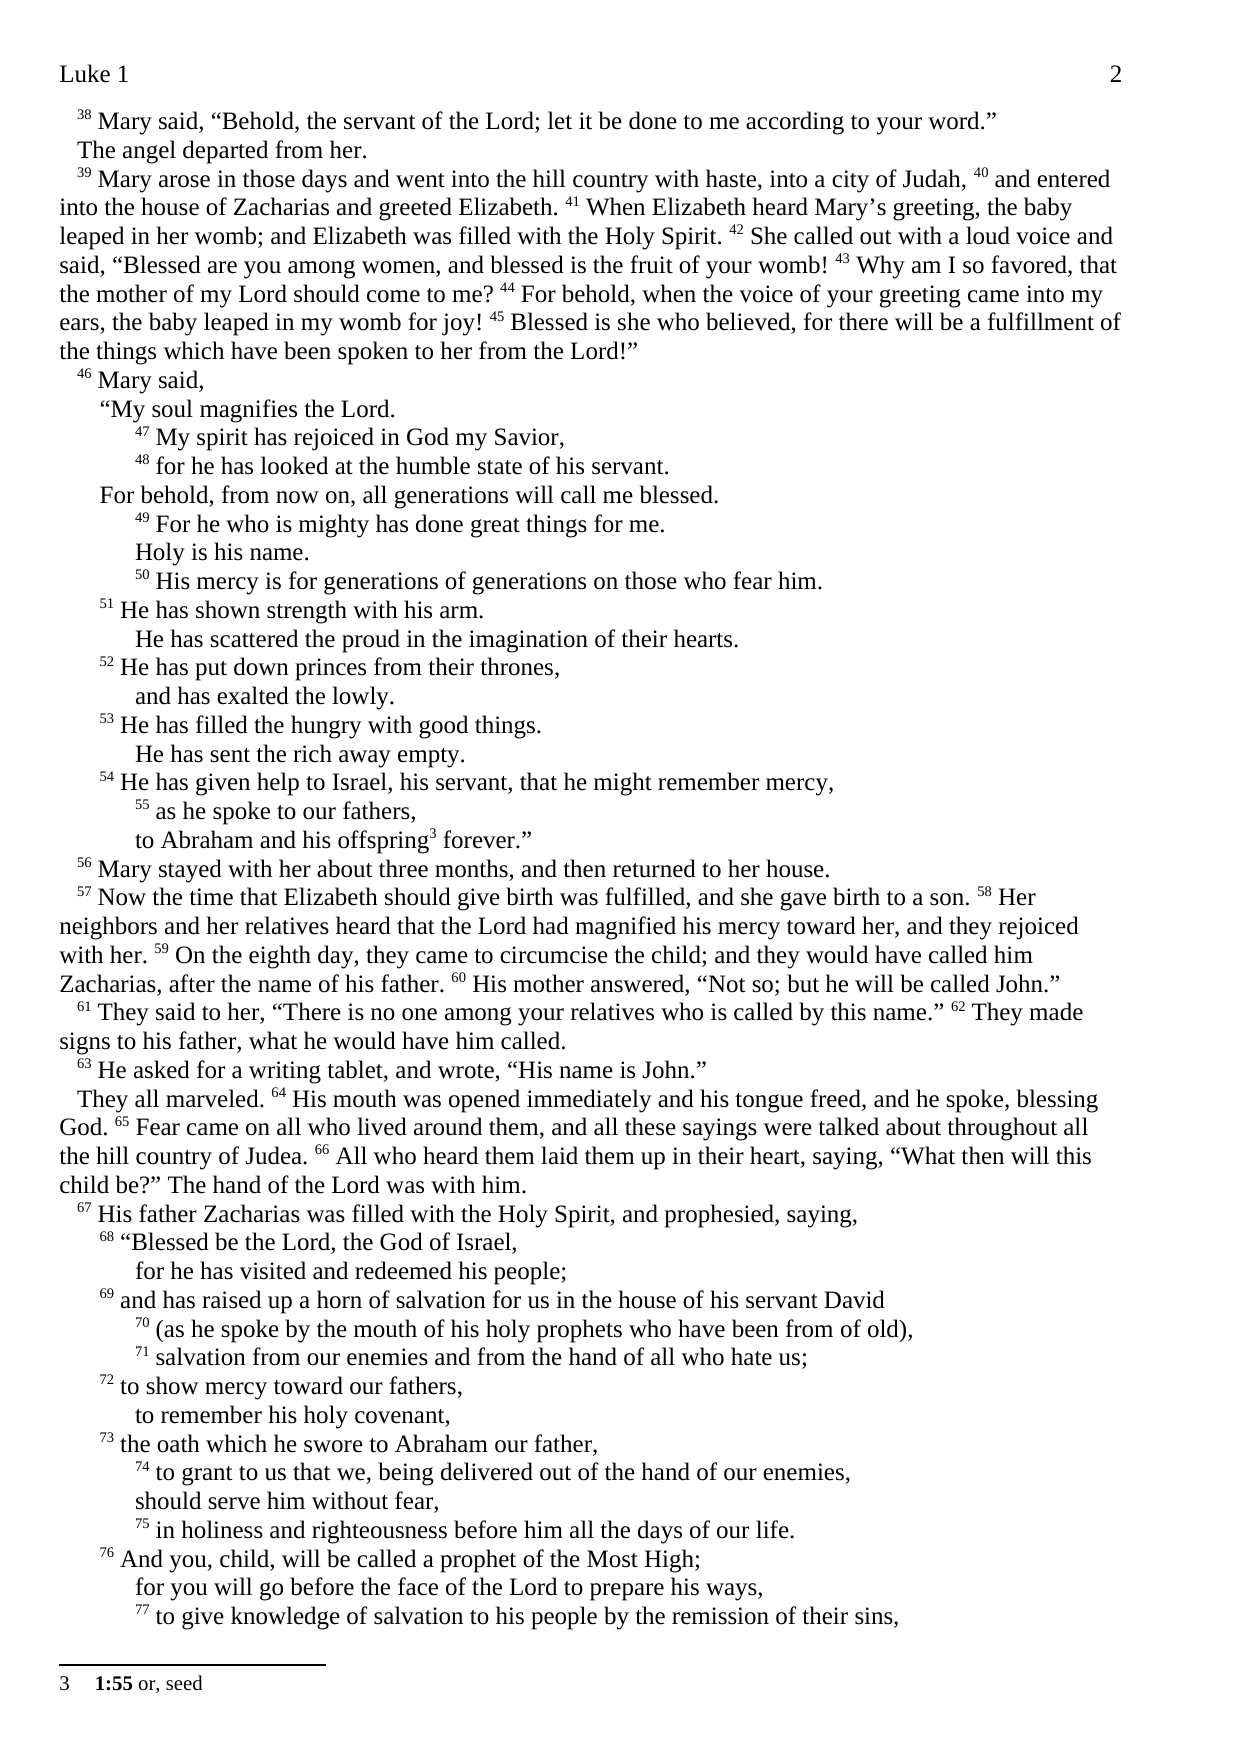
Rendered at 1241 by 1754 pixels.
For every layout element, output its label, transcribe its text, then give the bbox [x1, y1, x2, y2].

text 71 salvation from our enemies and from the hand of all who hate us; [135, 1342, 1122, 1371]
text 68 “Blessed be the Lord, the God of Israel, [99, 1227, 1122, 1256]
text 51 He has shown strength with his arm. [99, 595, 1122, 624]
text 70 (as he spoke by the mouth of his holy prophets who have been from of old), [135, 1314, 1122, 1342]
text 1:55 or, seed [59, 1671, 1122, 1695]
text The angel departed from her. [59, 135, 1122, 164]
text 76 And you, child, will be called a prophet of the Most High; [99, 1544, 1122, 1572]
text 77 to give knowledge of salvation to his people by the remission of their sins, [135, 1601, 1122, 1630]
text He has scattered the proud in the imagination of their hearts. [135, 624, 1122, 652]
text Holy is his name. [135, 537, 1122, 566]
text 69 and has raised up a horn of salvation for us in the house of his servant David [99, 1285, 1122, 1314]
text to remember his holy covenant, [135, 1400, 1122, 1429]
text They all marveled. 64 His mouth was opened immediately and his tongue freed, and he spoke, blessing God. 65 Fear came on all who lived around them, and all these sayings were talked about throughout all the hill country of Judea. 66 All who heard them laid them up in their heart, saying, “What then will this child be?” The hand of the Lord was with him. [59, 1084, 1122, 1199]
text 74 to grant to us that we, being delivered out of the hand of our enemies, [135, 1457, 1122, 1486]
text 73 the oath which he swore to Abraham our father, [99, 1429, 1122, 1457]
text and has exalted the lowly. [135, 681, 1122, 710]
text 72 to show mercy toward our fathers, [99, 1371, 1122, 1400]
text to Abraham and his offspring forever.” [135, 825, 1122, 854]
text 56 Mary stayed with her about three months, and then returned to her house. [59, 854, 1122, 882]
text 38 Mary said, “Behold, the servant of the Lord; let it be done to me according to your word.” [59, 106, 1122, 135]
text for he has visited and redeemed his people; [135, 1256, 1122, 1285]
text 48 for he has looked at the humble state of his servant. [135, 451, 1122, 480]
text 54 He has given help to Israel, his servant, that he might remember mercy, [99, 767, 1122, 796]
text for you will go before the face of the Lord to prepare his ways, [135, 1572, 1122, 1601]
text 67 His father Zacharias was filled with the Holy Spirit, and prophesied, saying, [59, 1199, 1122, 1227]
text 52 He has put down princes from their thrones, [99, 652, 1122, 681]
text 63 He asked for a writing tablet, and wrote, “His name is John.” [59, 1055, 1122, 1084]
text 47 My spirit has rejoiced in God my Savior, [135, 422, 1122, 451]
text 46 Mary said, [59, 365, 1122, 394]
text should serve him without fear, [135, 1486, 1122, 1515]
text For behold, from now on, all generations will call me blessed. [99, 480, 1122, 509]
text 55 as he spoke to our fathers, [135, 796, 1122, 825]
text 53 He has filled the hungry with good things. [99, 710, 1122, 739]
text “My soul magnifies the Lord. [99, 394, 1122, 422]
text 57 Now the time that Elizabeth should give birth was fulfilled, and she gave birth to a son. 58 Her neighbors and her relatives heard that the Lord had magnified his mercy toward her, and they rejoiced with her. 59 On the eighth day, they came to circumcise the child; and they would have called him Zacharias, after the name of his father. 60 His mother answered, “Not so; but he will be called John.” [59, 882, 1122, 997]
text 75 in holiness and righteousness before him all the days of our life. [135, 1515, 1122, 1544]
text 39 Mary arose in those days and went into the hill country with haste, into a city of Judah, 40 and entered into the house of Zacharias and greeted Elizabeth. 41 When Elizabeth heard Mary’s greeting, the baby leaped in her womb; and Elizabeth was filled with the Holy Spirit. 42 She called out with a loud voice and said, “Blessed are you among women, and blessed is the fruit of your womb! 43 Why am I so favored, that the mother of my Lord should come to me? 44 For behold, when the voice of your greeting came into my ears, the baby leaped in my womb for joy! 45 Blessed is she who believed, for there will be a fulfillment of the things which have been spoken to her from the Lord!” [59, 164, 1122, 365]
text 49 For he who is mighty has done great things for me. [135, 509, 1122, 537]
text 61 They said to her, “There is no one among your relatives who is called by this name.” 62 They made signs to his father, what he would have him called. [59, 997, 1122, 1055]
text 50 His mercy is for generations of generations on those who fear him. [135, 566, 1122, 595]
text He has sent the rich away empty. [135, 739, 1122, 767]
